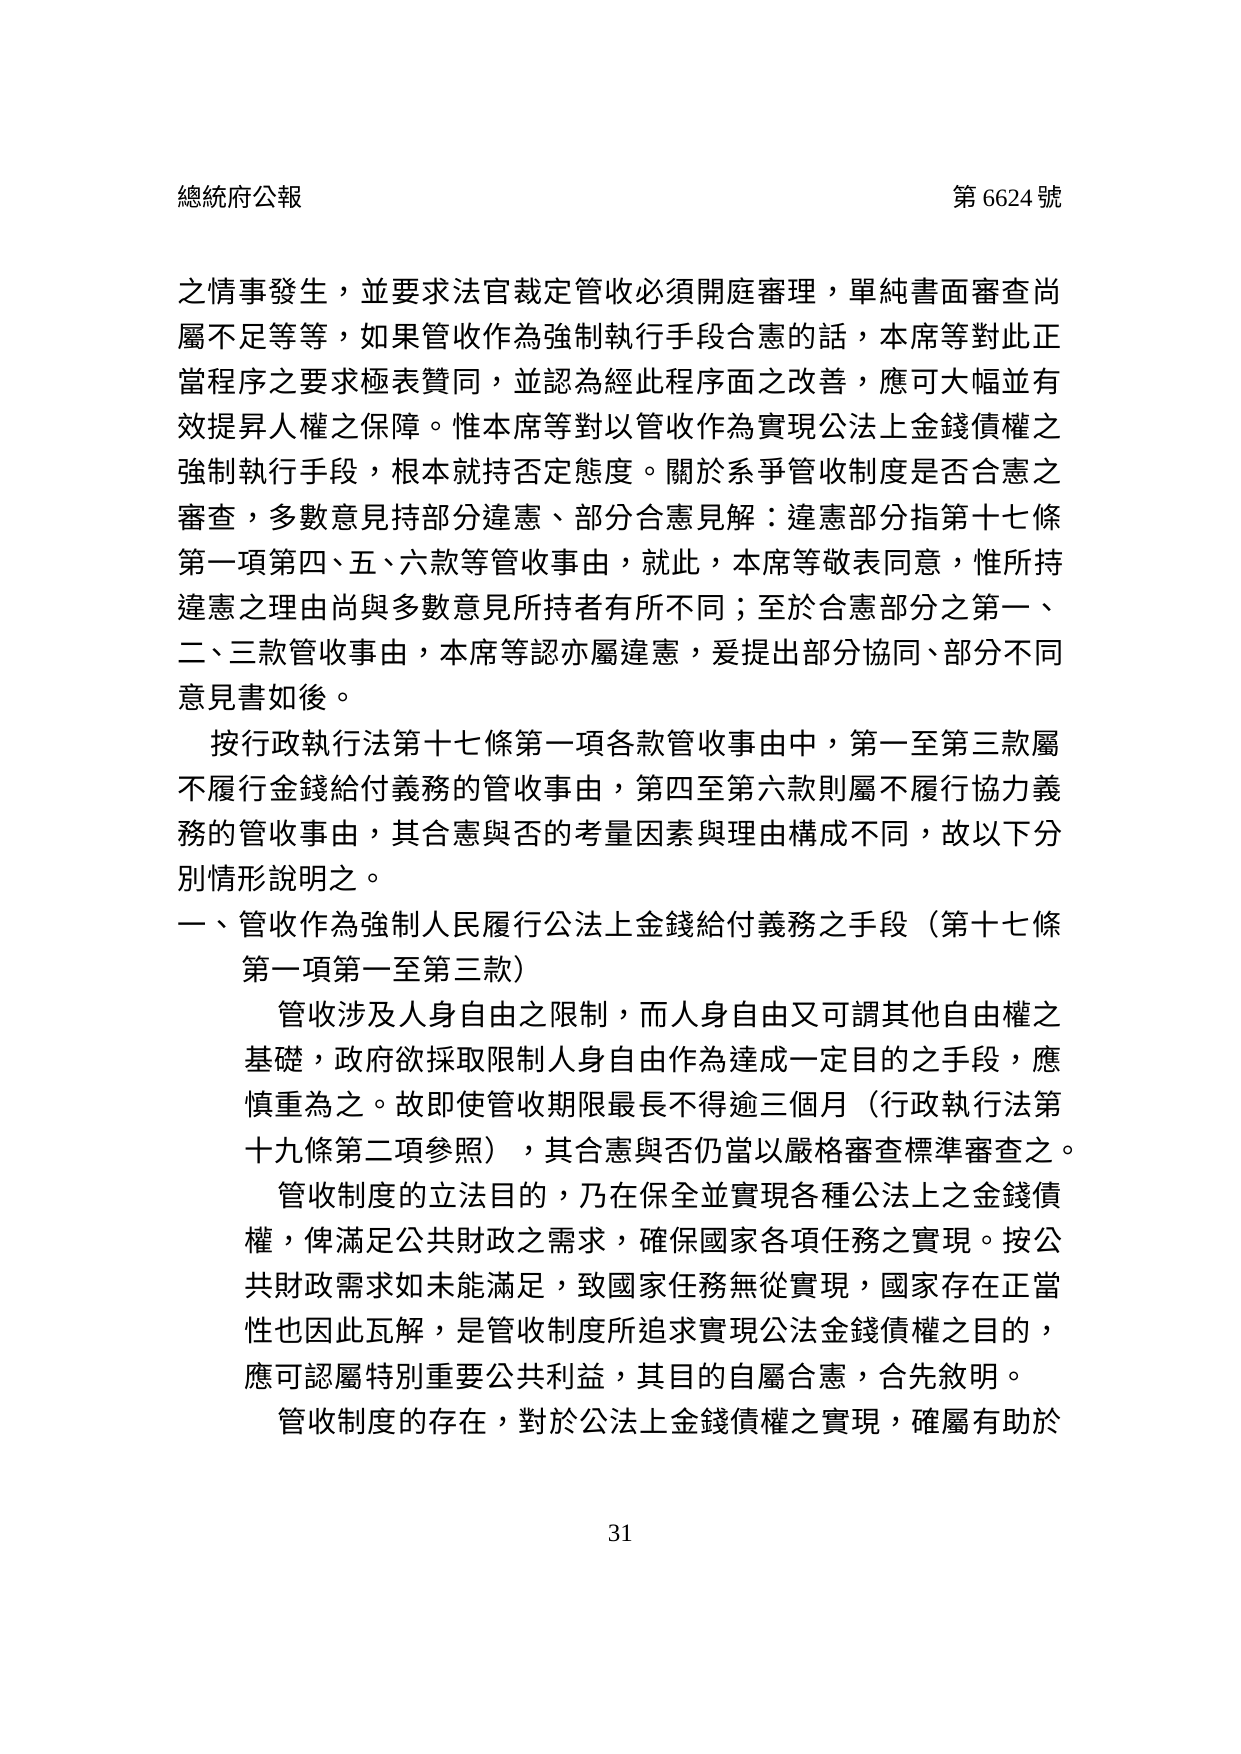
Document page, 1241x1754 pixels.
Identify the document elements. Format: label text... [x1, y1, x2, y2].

text 之情事發生，並要求法官裁定管收必須開庭審理，單純書面審查尚屬不足等等，如果管收作為強制執行手段合憲的話，本席等對此正當程序之要求極表贊同，並認為經此程序面之改善，應可大幅並有效提昇人權之保障。惟本席等對以管收作為實現公法上金錢債權之強制執行手段，根本就持否定態度。關於系爭管收制度是否合憲之審查，多數意見持部分違憲、部分合憲見解：違憲部分指第十七條第一項第四、五、六款等管收事由，就此，本席等敬表同意，惟所持違憲之理由尚與多數意見所持者有所不同；至於合憲部分之第一、二、三款管收事由，本席等認亦屬違憲，爰提出部分協同、部分不同意見書如後。 [177, 266, 1063, 718]
text 管收制度的立法目的，乃在保全並實現各種公法上之金錢債權，俾滿足公共財政之需求，確保國家各項任務之實現。按公共財政需求如未能滿足，致國家任務無從實現，國家存在正當性也因此瓦解，是管收制度所追求實現公法金錢債權之目的，應可認屬特別重要公共利益，其目的自屬合憲，合先敘明。 [244, 1170, 1063, 1396]
text 管收涉及人身自由之限制，而人身自由又可謂其他自由權之基礎，政府欲採取限制人身自由作為達成一定目的之手段，應慎重為之。故即使管收期限最長不得逾三個月（行政執行法第十九條第二項參照），其合憲與否仍當以嚴格審查標準審查之。 [244, 989, 1063, 1170]
text 一、管收作為強制人民履行公法上金錢給付義務之手段（第十七條第一項第一至第三款） [177, 899, 1063, 989]
text 管收制度的存在，對於公法上金錢債權之實現，確屬有助於 [244, 1396, 1063, 1441]
text 按行政執行法第十七條第一項各款管收事由中，第一至第三款屬不履行金錢給付義務的管收事由，第四至第六款則屬不履行協力義務的管收事由，其合憲與否的考量因素與理由構成不同，故以下分別情形說明之。 [177, 718, 1063, 899]
